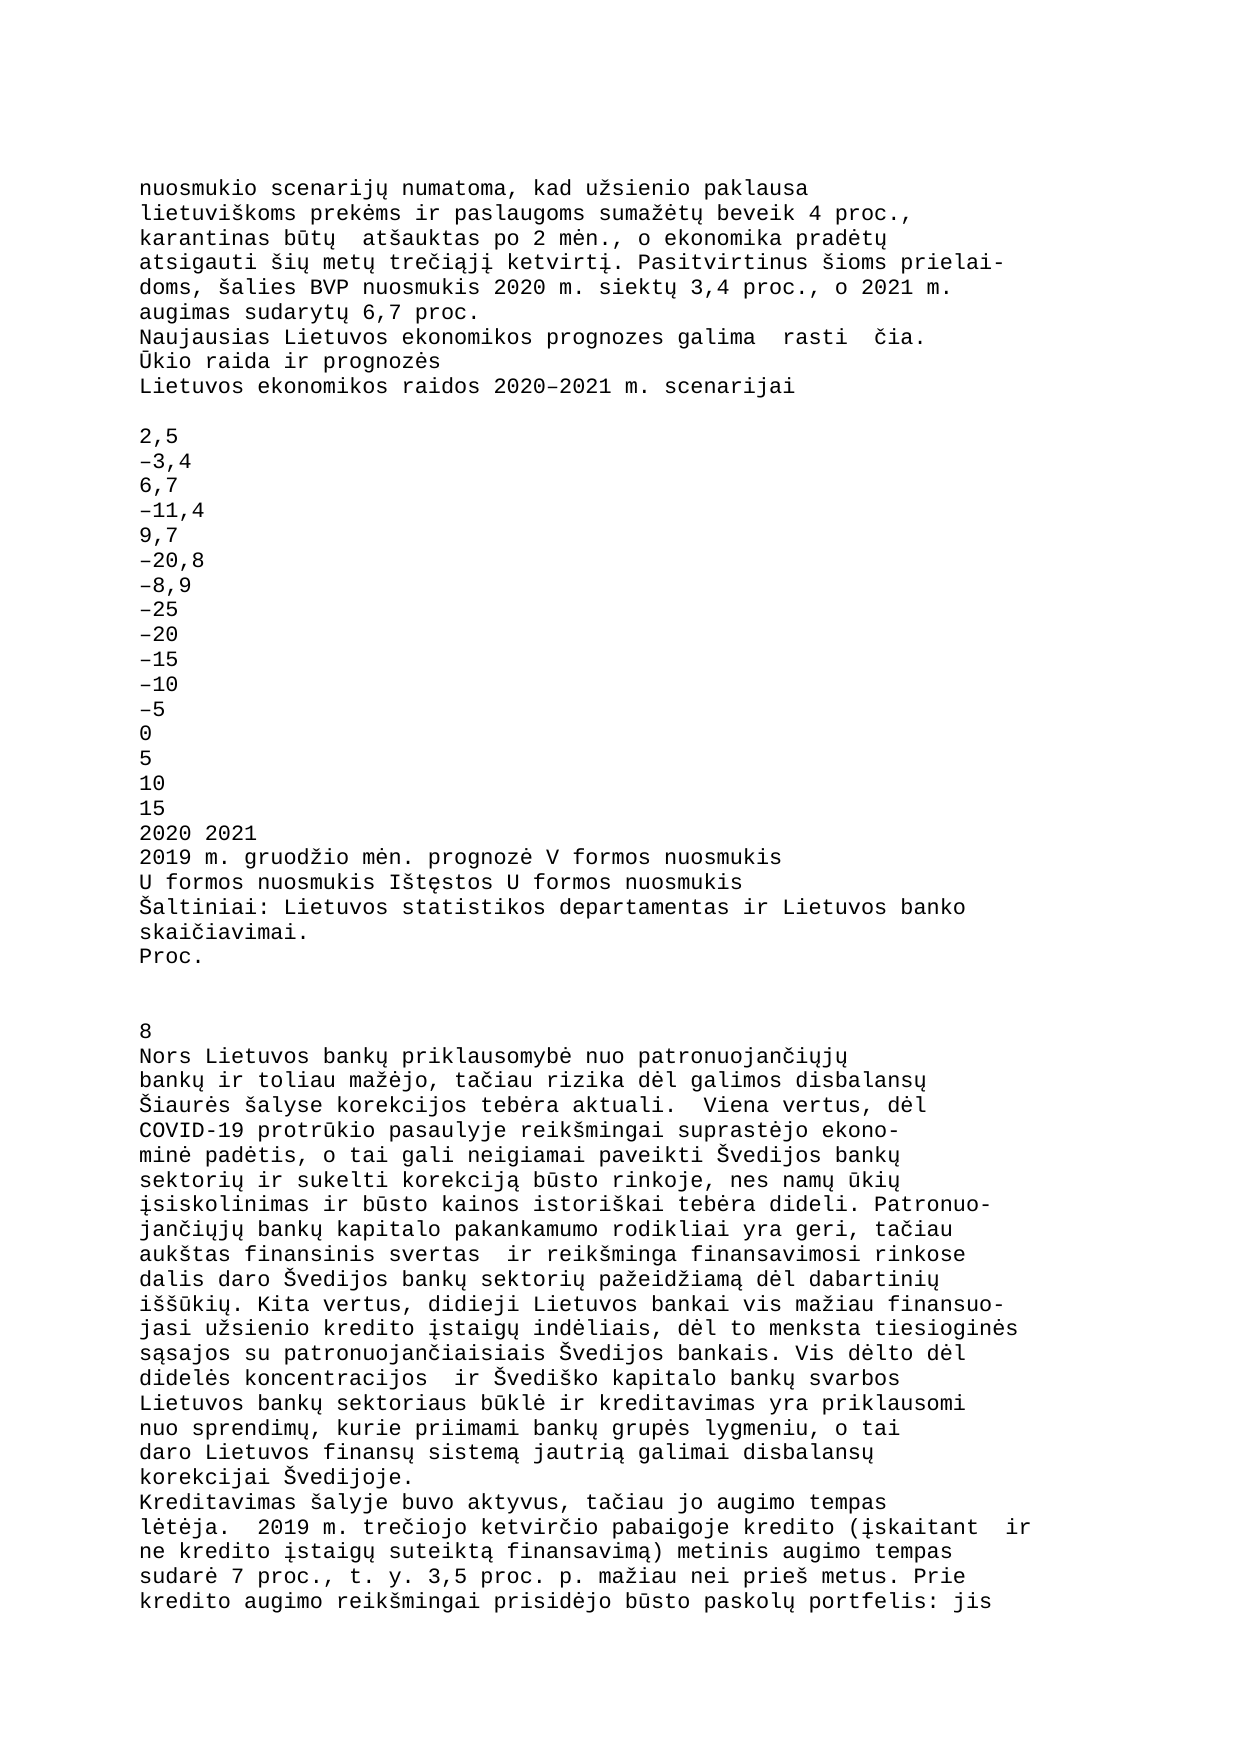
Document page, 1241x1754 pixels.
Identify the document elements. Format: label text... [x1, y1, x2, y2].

text jančiųjų bankų kapitalo pakankamumo rodikliai yra geri, tačiau [139, 1218, 1101, 1243]
text sąsajos su patronuojančiaisiais Švedijos bankais. Vis dėlto dėl [139, 1342, 1101, 1367]
text –3,4 [139, 450, 1101, 475]
text iššūkių. Kita vertus, didieji Lietuvos bankai vis mažiau finansuo- [139, 1293, 1101, 1318]
text daro Lietuvos finansų sistemą jautrią galimai disbalansų [139, 1442, 1101, 1466]
text 2,5 [139, 425, 1101, 450]
text lėtėja. 2019 m. trečiojo ketvirčio pabaigoje kredito (įskaitant ir [139, 1516, 1101, 1541]
text Šaltiniai: Lietuvos statistikos departamentas ir Lietuvos banko skaičiavimai. [139, 896, 1101, 946]
text Kreditavimas šalyje buvo aktyvus, tačiau jo augimo tempas [139, 1491, 1101, 1516]
text dalis daro Švedijos bankų sektorių pažeidžiamą dėl dabartinių [139, 1268, 1101, 1293]
text sektorių ir sukelti korekciją būsto rinkoje, nes namų ūkių [139, 1169, 1101, 1194]
text doms, šalies BVP nuosmukis 2020 m. siektų 3,4 proc., o 2021 m. [139, 276, 1101, 301]
text nuo sprendimų, kurie priimami bankų grupės lygmeniu, o tai [139, 1417, 1101, 1442]
text –5 [139, 698, 1101, 723]
text augimas sudarytų 6,7 proc. [139, 301, 1101, 326]
text korekcijai Švedijoje. [139, 1466, 1101, 1491]
text jasi užsienio kredito įstaigų indėliais, dėl to menksta tiesioginės [139, 1318, 1101, 1342]
text ne kredito įstaigų suteiktą finansavimą) metinis augimo tempas [139, 1541, 1101, 1566]
text 10 [139, 772, 1101, 797]
text Nors Lietuvos bankų priklausomybė nuo patronuojančiųjų [139, 1045, 1101, 1070]
text –20 [139, 623, 1101, 648]
text karantinas būtų atšauktas po 2 mėn., o ekonomika pradėtų [139, 227, 1101, 252]
text didelės koncentracijos ir Švediško kapitalo bankų svarbos [139, 1367, 1101, 1392]
text –20,8 [139, 549, 1101, 574]
text atsigauti šių metų trečiąjį ketvirtį. Pasitvirtinus šioms prielai- [139, 252, 1101, 276]
text U formos nuosmukis Ištęstos U formos nuosmukis [139, 871, 1101, 896]
text COVID-19 protrūkio pasaulyje reikšmingai suprastėjo ekono- [139, 1119, 1101, 1144]
text Proc. [139, 946, 1101, 971]
text –25 [139, 599, 1101, 623]
text 2020 2021 [139, 822, 1101, 847]
text –15 [139, 648, 1101, 673]
text –8,9 [139, 574, 1101, 599]
text aukštas finansinis svertas ir reikšminga finansavimosi rinkose [139, 1243, 1101, 1268]
text Ūkio raida ir prognozės [139, 351, 1101, 376]
text bankų ir toliau mažėjo, tačiau rizika dėl galimos disbalansų [139, 1070, 1101, 1094]
text Naujausias Lietuvos ekonomikos prognozes galima rasti čia. [139, 326, 1101, 351]
text 2019 m. gruodžio mėn. prognozė V formos nuosmukis [139, 847, 1101, 871]
text minė padėtis, o tai gali neigiamai paveikti Švedijos bankų [139, 1144, 1101, 1169]
text kredito augimo reikšmingai prisidėjo būsto paskolų portfelis: jis [139, 1590, 1101, 1615]
text 5 [139, 747, 1101, 772]
text Lietuvos bankų sektoriaus būklė ir kreditavimas yra priklausomi [139, 1392, 1101, 1417]
text –11,4 [139, 499, 1101, 524]
text Šiaurės šalyse korekcijos tebėra aktuali. Viena vertus, dėl [139, 1094, 1101, 1119]
text 15 [139, 797, 1101, 822]
text lietuviškoms prekėms ir paslaugoms sumažėtų beveik 4 proc., [139, 202, 1101, 227]
text Lietuvos ekonomikos raidos 2020–2021 m. scenarijai [139, 376, 1101, 400]
text 0 [139, 723, 1101, 747]
text įsiskolinimas ir būsto kainos istoriškai tebėra dideli. Patronuo- [139, 1194, 1101, 1218]
text sudarė 7 proc., t. y. 3,5 proc. p. mažiau nei prieš metus. Prie [139, 1566, 1101, 1590]
text –10 [139, 673, 1101, 698]
text 9,7 [139, 524, 1101, 549]
text 6,7 [139, 475, 1101, 499]
text nuosmukio scenarijų numatoma, kad užsienio paklausa [139, 177, 1101, 202]
text 8 [139, 1020, 1101, 1045]
